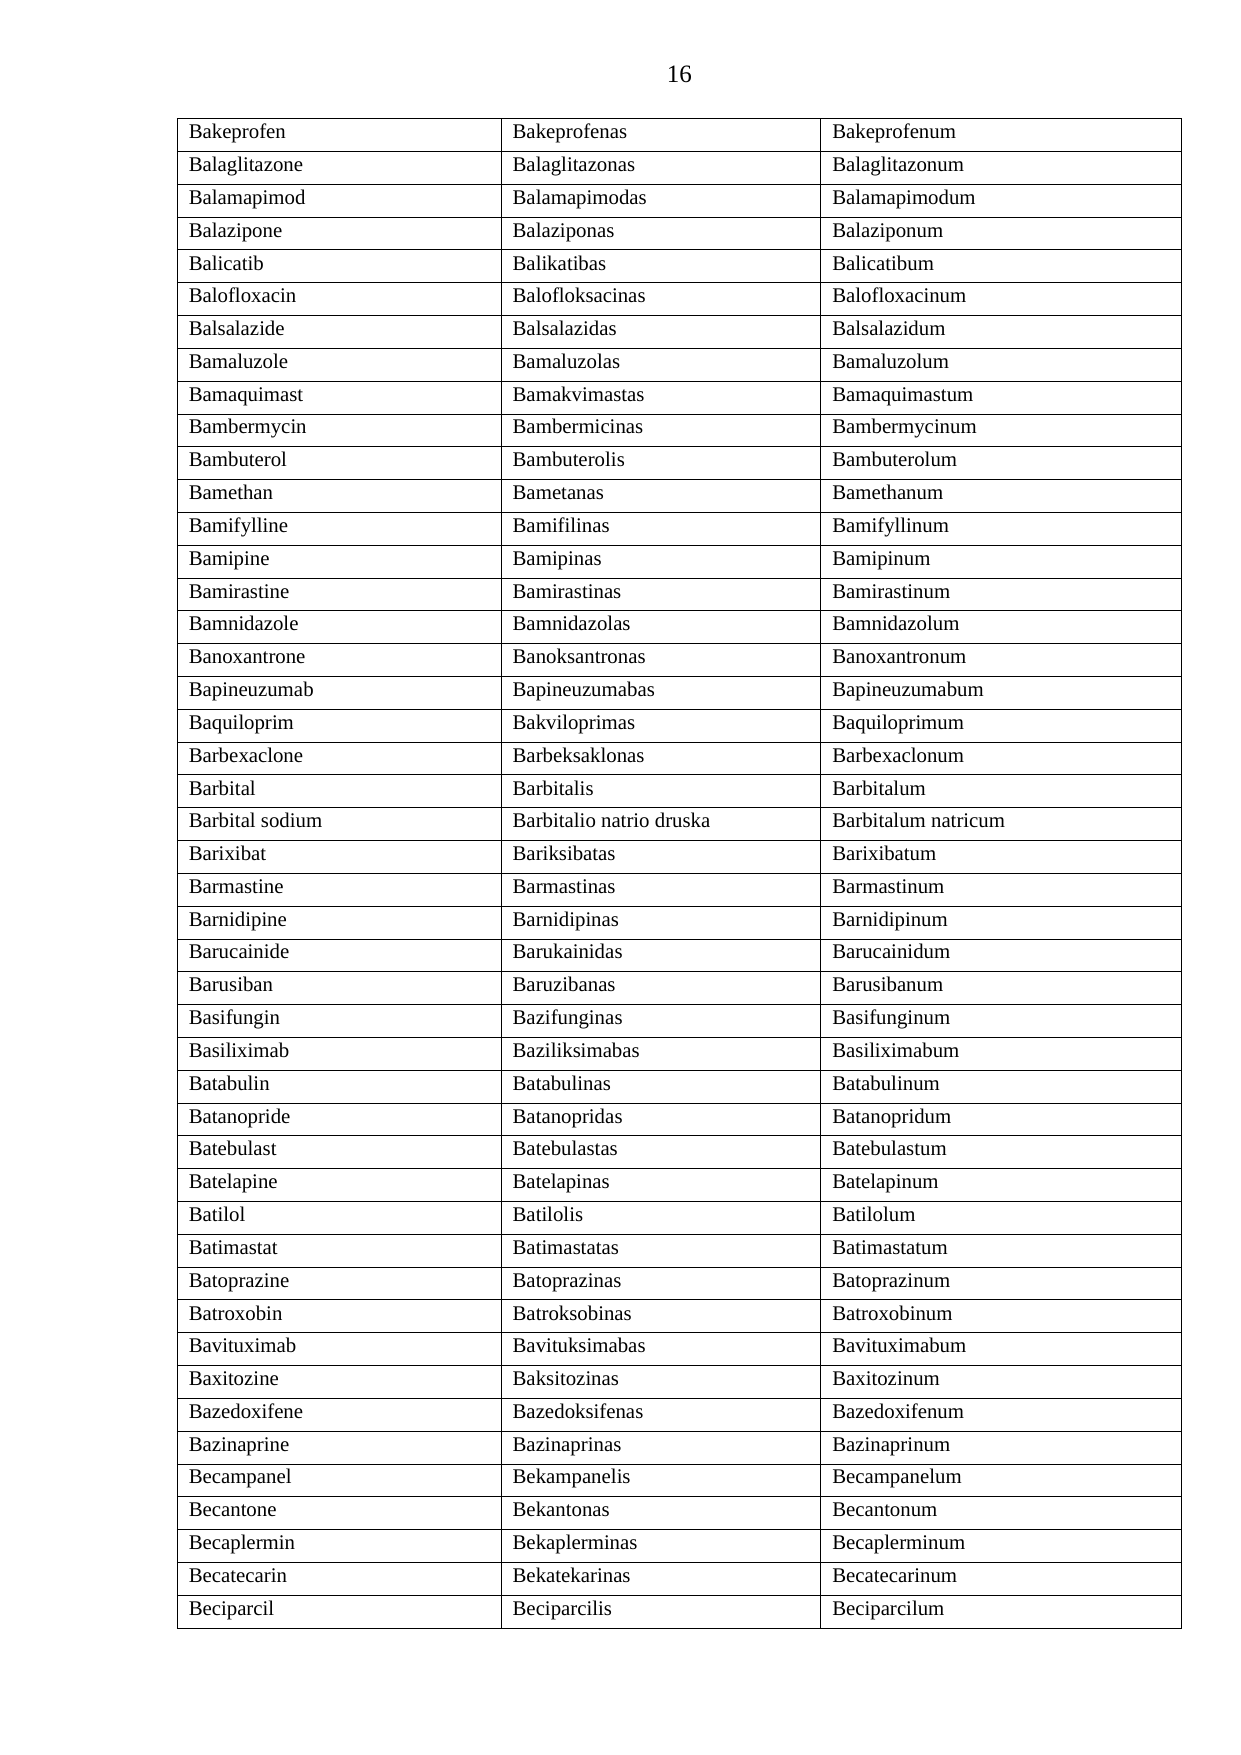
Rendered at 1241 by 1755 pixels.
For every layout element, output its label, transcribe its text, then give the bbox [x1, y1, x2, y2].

table_cell Balaglitazonum [821, 152, 1181, 184]
table_cell Batroxobin [178, 1300, 501, 1332]
table_cell Bamnidazolum [821, 611, 1181, 643]
table_cell Batelapine [178, 1169, 501, 1201]
table_cell Becatecarin [178, 1563, 501, 1595]
table_cell Becampanelum [821, 1465, 1181, 1496]
table_cell Bazedoxifenum [821, 1399, 1181, 1431]
table_cell Bazedoxifene [178, 1399, 501, 1431]
table_cell Baquiloprimum [821, 710, 1181, 742]
table_cell Bambuterol [178, 447, 501, 479]
table_cell Barbeksaklonas [502, 743, 820, 774]
table_cell Balofloxacinum [821, 283, 1181, 315]
table_cell Barnidipinum [821, 907, 1181, 938]
table_cell Bamethanum [821, 480, 1181, 512]
table_cell Barmastinum [821, 874, 1181, 906]
table_cell Bambermycin [178, 415, 501, 446]
table_cell Bakeprofenum [821, 119, 1181, 151]
table_cell Balsalazidum [821, 316, 1181, 348]
table_cell Becatecarinum [821, 1563, 1181, 1595]
table_cell Batelapinum [821, 1169, 1181, 1201]
table_cell Balaglitazonas [502, 152, 820, 184]
table_cell Barukainidas [502, 940, 820, 971]
table_cell Becampanel [178, 1465, 501, 1496]
table_cell Bazinaprinum [821, 1432, 1181, 1463]
table_cell Bakeprofen [178, 119, 501, 151]
table_cell Basiliximabum [821, 1038, 1181, 1070]
table_cell Balsalazide [178, 316, 501, 348]
table_cell Barixibat [178, 841, 501, 873]
table_cell Batilol [178, 1202, 501, 1234]
table_cell Balamapimodas [502, 185, 820, 217]
table_cell Barnidipine [178, 907, 501, 938]
table_cell Bamaquimastum [821, 382, 1181, 413]
table_cell Batimastatum [821, 1235, 1181, 1267]
table_cell Bariksibatas [502, 841, 820, 873]
table_cell Bamipinas [502, 546, 820, 577]
table_cell Batebulastum [821, 1136, 1181, 1168]
table_cell Banoxantronum [821, 644, 1181, 676]
table_cell Balicatib [178, 250, 501, 282]
table_cell Barusibanum [821, 972, 1181, 1004]
table_cell Batoprazinas [502, 1268, 820, 1299]
table_cell Bamirastine [178, 579, 501, 610]
table_cell Beciparcil [178, 1596, 501, 1627]
table_cell Barbital [178, 775, 501, 807]
table_cell Bamnidazolas [502, 611, 820, 643]
table_cell Bapineuzumabum [821, 677, 1181, 709]
table_cell Balazipone [178, 218, 501, 249]
table_cell Barusiban [178, 972, 501, 1004]
table_cell Balamapimodum [821, 185, 1181, 217]
table_cell Balaziponum [821, 218, 1181, 249]
table_cell Batroxobinum [821, 1300, 1181, 1332]
table_cell Beciparcilum [821, 1596, 1181, 1627]
table_cell Bapineuzumab [178, 677, 501, 709]
table_cell Batanopridas [502, 1104, 820, 1135]
table_cell Bekampanelis [502, 1465, 820, 1496]
table_cell Bamaluzolas [502, 349, 820, 381]
table_cell Batelapinas [502, 1169, 820, 1201]
table_cell Batebulast [178, 1136, 501, 1168]
table_cell Balofloksacinas [502, 283, 820, 315]
table_cell Bakviloprimas [502, 710, 820, 742]
table_cell Barbexaclone [178, 743, 501, 774]
table_cell Bametanas [502, 480, 820, 512]
table_cell Balikatibas [502, 250, 820, 282]
table_cell Balicatibum [821, 250, 1181, 282]
table_cell Bavituximab [178, 1333, 501, 1365]
table_cell Bambuterolum [821, 447, 1181, 479]
table_cell Bamakvimastas [502, 382, 820, 413]
table_cell Baksitozinas [502, 1366, 820, 1398]
table_cell Bazinaprine [178, 1432, 501, 1463]
table_cell Bazedoksifenas [502, 1399, 820, 1431]
table_cell Barucainide [178, 940, 501, 971]
table_cell Bambermicinas [502, 415, 820, 446]
table_cell Banoxantrone [178, 644, 501, 676]
table_cell Batebulastas [502, 1136, 820, 1168]
table_cell Batimastatas [502, 1235, 820, 1267]
table_cell Balaglitazone [178, 152, 501, 184]
table_cell Bavituximabum [821, 1333, 1181, 1365]
table_cell Batoprazinum [821, 1268, 1181, 1299]
table_cell Bamipinum [821, 546, 1181, 577]
table_cell Batilolum [821, 1202, 1181, 1234]
table_cell Barixibatum [821, 841, 1181, 873]
table_cell Bekantonas [502, 1497, 820, 1529]
table_cell Batanopride [178, 1104, 501, 1135]
table_cell Banoksantronas [502, 644, 820, 676]
table_cell Batimastat [178, 1235, 501, 1267]
table_cell Barbitalis [502, 775, 820, 807]
table_cell Batilolis [502, 1202, 820, 1234]
table_cell Becantone [178, 1497, 501, 1529]
table_cell Basiliximab [178, 1038, 501, 1070]
table_cell Bamirastinas [502, 579, 820, 610]
table_cell Bekaplerminas [502, 1530, 820, 1562]
table_cell Bamipine [178, 546, 501, 577]
table_cell Bambuterolis [502, 447, 820, 479]
table_cell Baxitozinum [821, 1366, 1181, 1398]
table_cell Becantonum [821, 1497, 1181, 1529]
table_cell Batanopridum [821, 1104, 1181, 1135]
table_cell Bamaluzolum [821, 349, 1181, 381]
table_cell Balamapimod [178, 185, 501, 217]
table_cell Barmastinas [502, 874, 820, 906]
table_cell Baquiloprim [178, 710, 501, 742]
table_cell Bamethan [178, 480, 501, 512]
table_cell Barbital sodium [178, 808, 501, 840]
table_cell Batabulin [178, 1071, 501, 1102]
table_cell Becaplermin [178, 1530, 501, 1562]
table_cell Bambermycinum [821, 415, 1181, 446]
table_cell Balofloxacin [178, 283, 501, 315]
table_cell Batabulinum [821, 1071, 1181, 1102]
table_cell Barmastine [178, 874, 501, 906]
table_cell Bamirastinum [821, 579, 1181, 610]
table_cell Bamaquimast [178, 382, 501, 413]
table_cell Barbitalum [821, 775, 1181, 807]
table_cell Beciparcilis [502, 1596, 820, 1627]
table_cell Becaplerminum [821, 1530, 1181, 1562]
table_cell Batabulinas [502, 1071, 820, 1102]
table_cell Bamifyllinum [821, 513, 1181, 545]
table_cell Bekatekarinas [502, 1563, 820, 1595]
table_cell Bakeprofenas [502, 119, 820, 151]
table_cell Bapineuzumabas [502, 677, 820, 709]
table_cell Basifungin [178, 1005, 501, 1037]
table_cell Baruzibanas [502, 972, 820, 1004]
table_cell Balsalazidas [502, 316, 820, 348]
table_cell Barbitalio natrio druska [502, 808, 820, 840]
table_cell Bamifilinas [502, 513, 820, 545]
table_cell Bamifylline [178, 513, 501, 545]
table_cell Bamaluzole [178, 349, 501, 381]
table_cell Barbexaclonum [821, 743, 1181, 774]
table_cell Bazifunginas [502, 1005, 820, 1037]
table_cell Barnidipinas [502, 907, 820, 938]
table_cell Basifunginum [821, 1005, 1181, 1037]
table_cell Barucainidum [821, 940, 1181, 971]
table_cell Baxitozine [178, 1366, 501, 1398]
table_cell Baziliksimabas [502, 1038, 820, 1070]
table_cell Balaziponas [502, 218, 820, 249]
table_cell Batroksobinas [502, 1300, 820, 1332]
table_cell Bavituksimabas [502, 1333, 820, 1365]
table_cell Bazinaprinas [502, 1432, 820, 1463]
table_cell Barbitalum natricum [821, 808, 1181, 840]
table_cell Bamnidazole [178, 611, 501, 643]
table_cell Batoprazine [178, 1268, 501, 1299]
